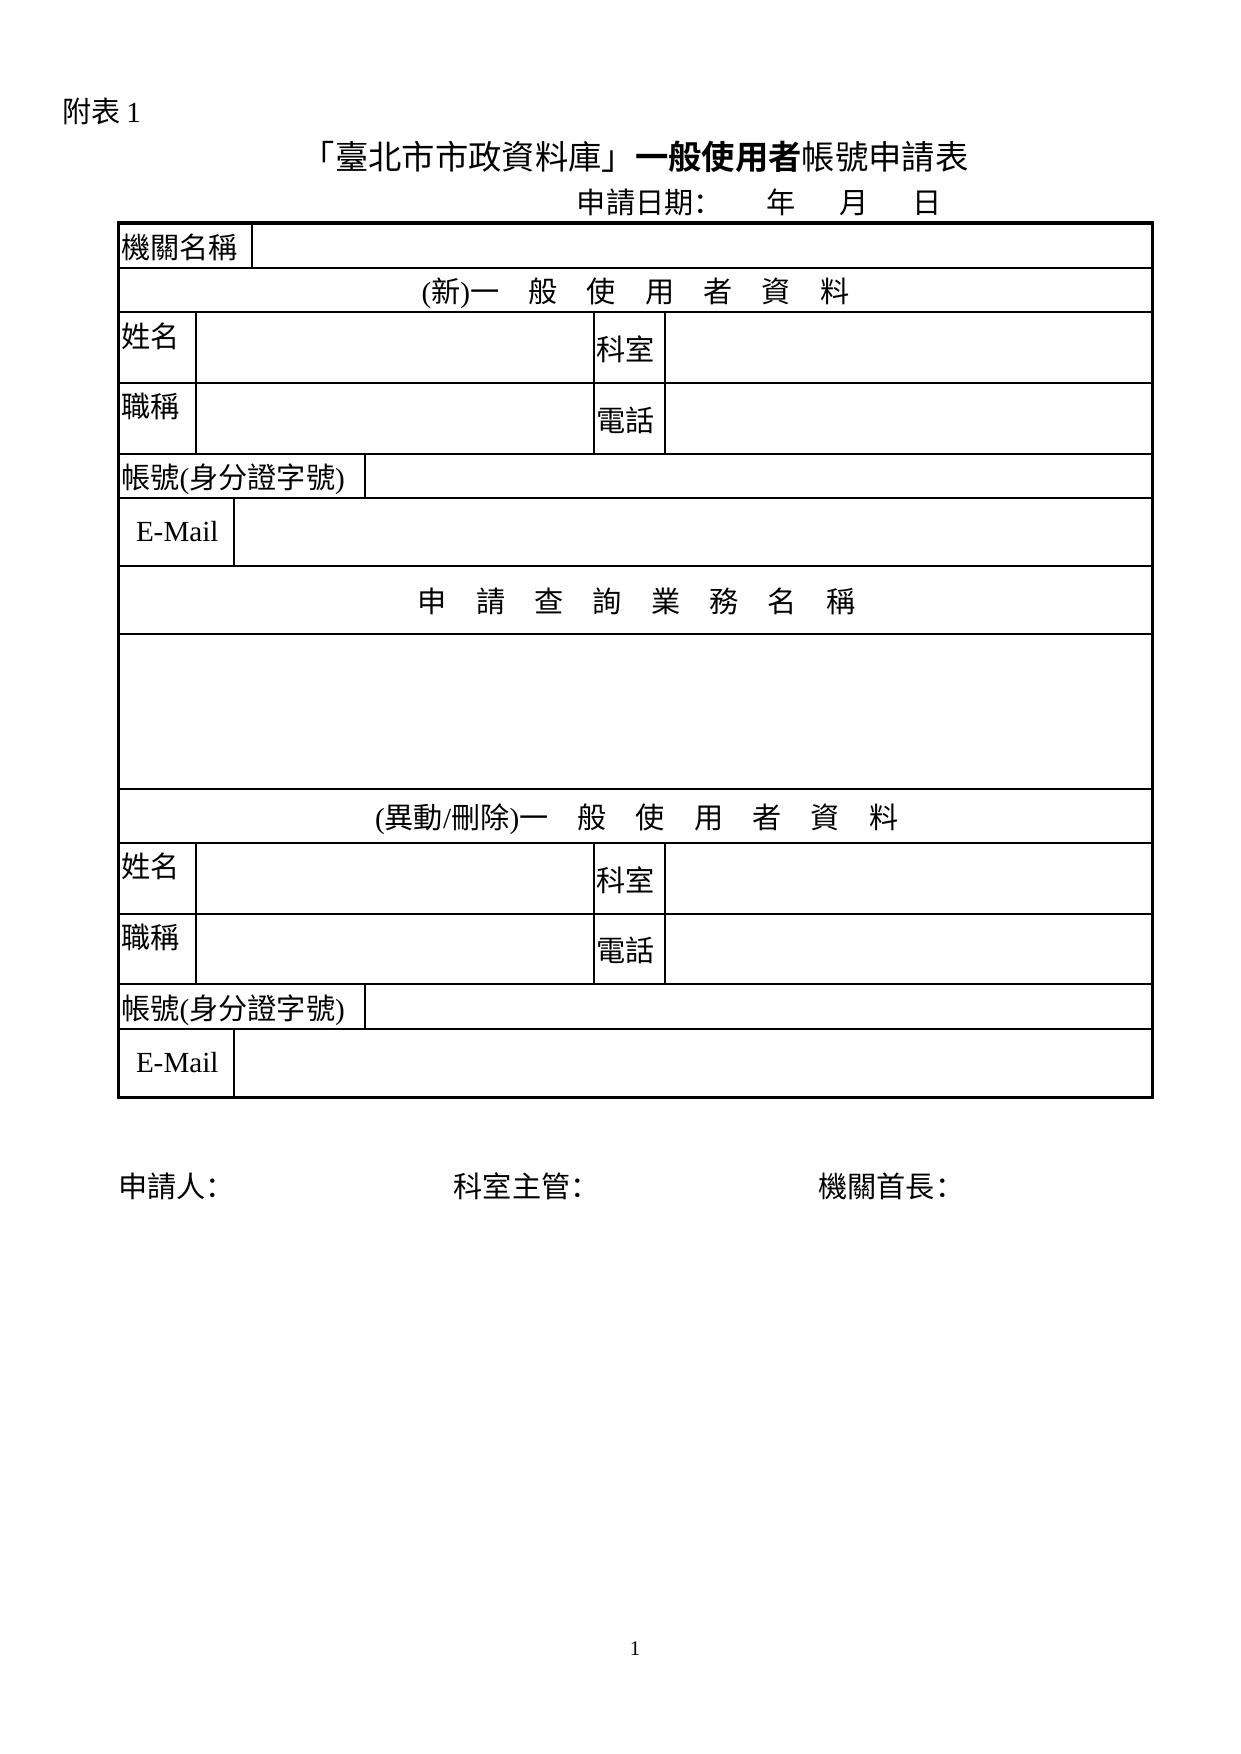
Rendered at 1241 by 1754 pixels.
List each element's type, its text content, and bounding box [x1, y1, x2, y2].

table_cell E-Mail [120, 499, 233, 565]
table_cell [666, 313, 1151, 382]
table_cell 電話 [595, 384, 664, 452]
text 附表1 [62, 89, 1152, 131]
table_cell [120, 635, 1151, 788]
table_cell 姓名 [120, 844, 195, 912]
table_cell [235, 499, 1151, 565]
table_header 機關名稱 [120, 225, 251, 267]
table_cell (新)一 般 使 用 者 資 料 [120, 269, 1151, 311]
table_cell 科室 [595, 313, 664, 382]
table_cell 姓名 [120, 313, 195, 382]
table_cell [366, 455, 1151, 497]
table_cell E-Mail [120, 1030, 233, 1096]
table_cell [666, 915, 1151, 983]
table_cell 帳號(身分證字號) [120, 455, 364, 497]
table_cell [197, 915, 593, 983]
table_cell 電話 [595, 915, 664, 983]
table_cell 帳號(身分證字號) [120, 985, 364, 1027]
text 「臺北市市政資料庫」一般使用者帳號申請表 [118, 131, 1152, 179]
text 申請日期： 年 月 日 [118, 179, 1152, 221]
table_cell 科室 [595, 844, 664, 912]
table_header [253, 225, 1151, 267]
table_cell (異動/刪除)一 般 使 用 者 資 料 [120, 790, 1151, 842]
table_cell 職稱 [120, 384, 195, 452]
table_cell [197, 313, 593, 382]
table_cell [197, 384, 593, 452]
table_cell [197, 844, 593, 912]
table_cell [666, 384, 1151, 452]
table_cell [235, 1030, 1151, 1096]
table_cell 職稱 [120, 915, 195, 983]
text 申請人： 科室主管： 機關首長： [118, 1163, 1152, 1206]
table_cell [366, 985, 1151, 1027]
table_cell 申 請 查 詢 業 務 名 稱 [120, 567, 1151, 633]
table_cell [666, 844, 1151, 912]
